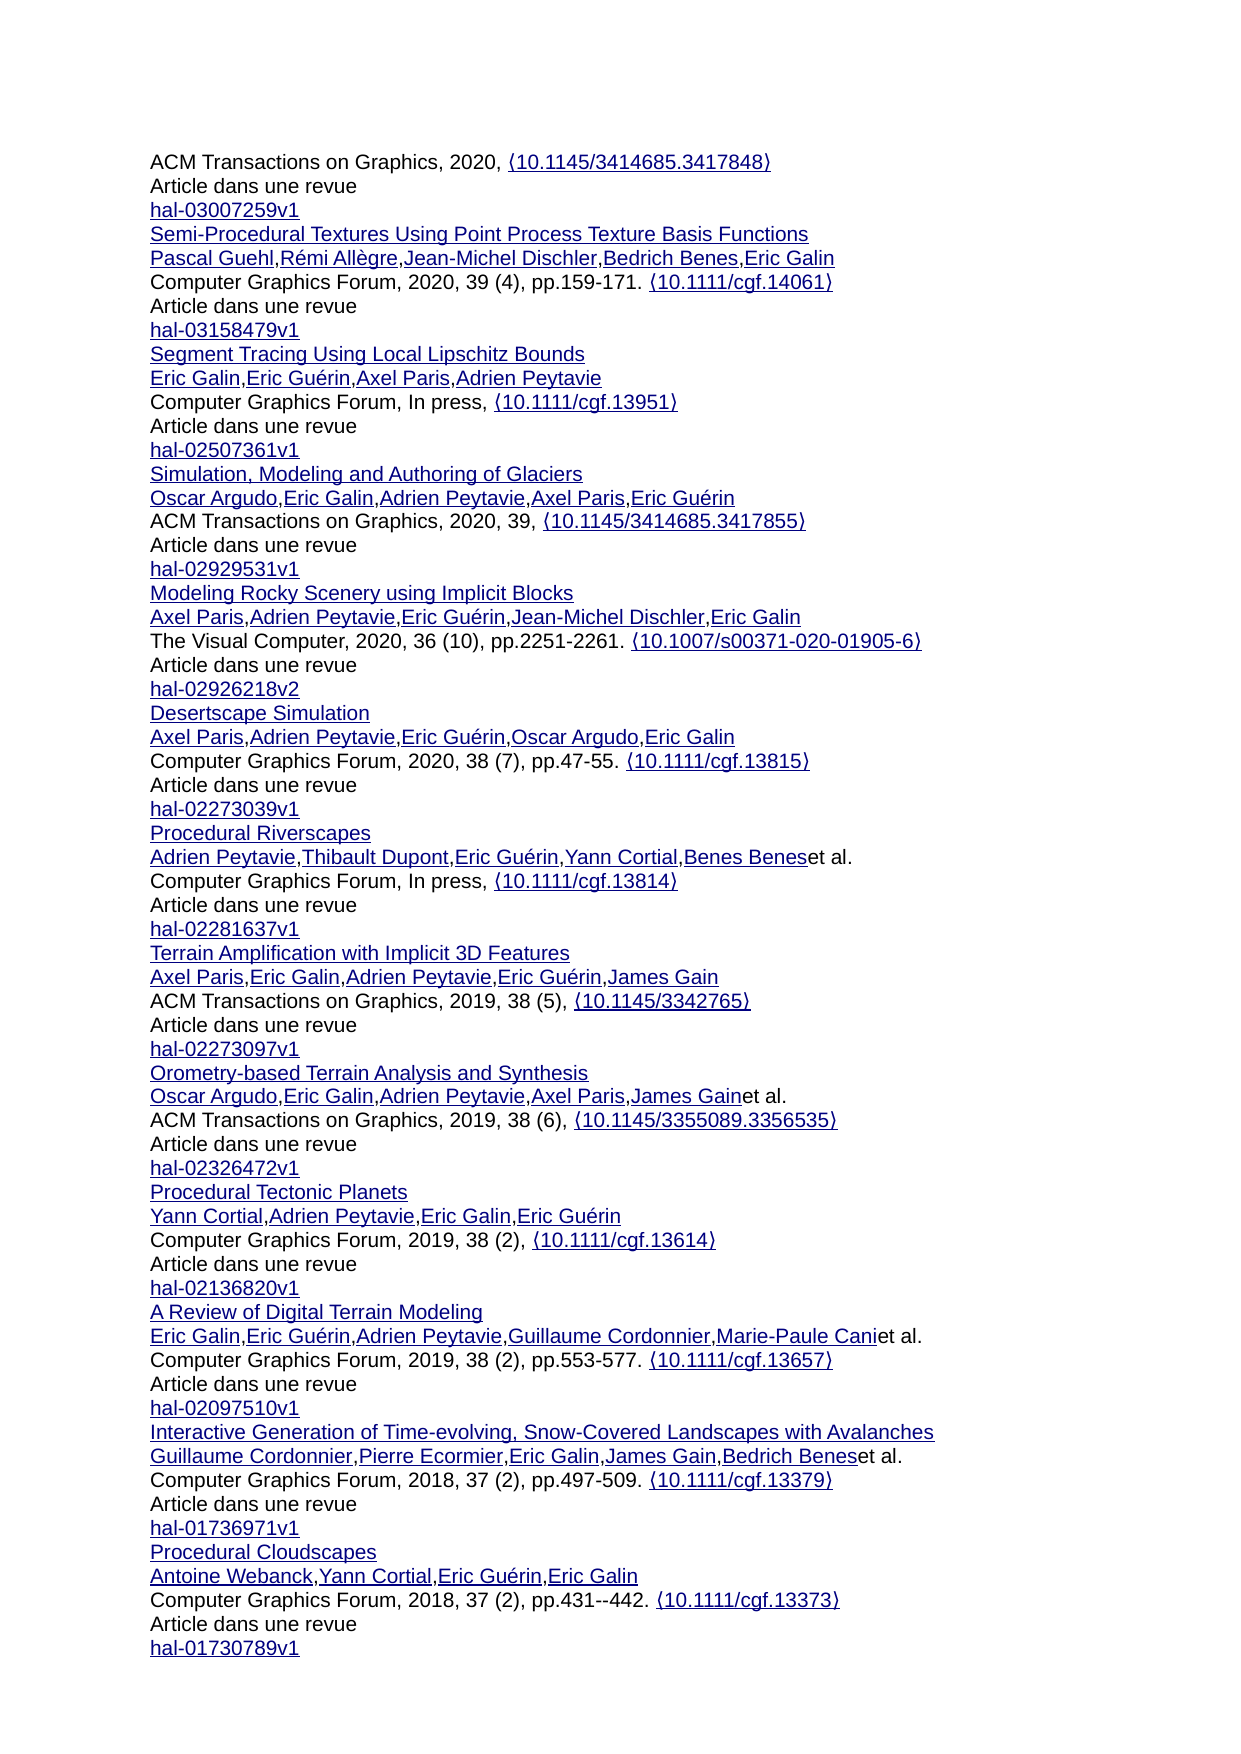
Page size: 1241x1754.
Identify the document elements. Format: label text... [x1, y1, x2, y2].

table_cell ACM Transactions on Graphics, 2020, ⟨10.1145/3414685.3417848⟩ Article dans une revue hal-03007259v1 [150, 150, 1090, 222]
table_cell Modeling Rocky Scenery using Implicit Blocks Axel Paris,Adrien Peytavie,Eric Guérin,Jean-Michel Dischler,Eric Galin The Visual Computer, 2020, 36 (10), pp.2251-2261. ⟨10.1007/s00371-020-01905-6⟩ Article dans une revue hal-02926218v2 [150, 581, 1090, 701]
table_cell Orometry-based Terrain Analysis and Synthesis Oscar Argudo,Eric Galin,Adrien Peytavie,Axel Paris,James Gainet al. ACM Transactions on Graphics, 2019, 38 (6), ⟨10.1145/3355089.3356535⟩ Article dans une revue hal-02326472v1 [150, 1060, 1090, 1180]
table_cell Interactive Generation of Time-evolving, Snow-Covered Landscapes with Avalanches Guillaume Cordonnier,Pierre Ecormier,Eric Galin,James Gain,Bedrich Beneset al. Computer Graphics Forum, 2018, 37 (2), pp.497-509. ⟨10.1111/cgf.13379⟩ Article dans une revue hal-01736971v1 [150, 1420, 1090, 1539]
table_cell Procedural Riverscapes Adrien Peytavie,Thibault Dupont,Eric Guérin,Yann Cortial,Benes Beneset al. Computer Graphics Forum, In press, ⟨10.1111/cgf.13814⟩ Article dans une revue hal-02281637v1 [150, 821, 1090, 941]
table_cell Terrain Amplification with Implicit 3D Features Axel Paris,Eric Galin,Adrien Peytavie,Eric Guérin,James Gain ACM Transactions on Graphics, 2019, 38 (5), ⟨10.1145/3342765⟩ Article dans une revue hal-02273097v1 [150, 941, 1090, 1060]
table_cell A Review of Digital Terrain Modeling Eric Galin,Eric Guérin,Adrien Peytavie,Guillaume Cordonnier,Marie-Paule Caniet al. Computer Graphics Forum, 2019, 38 (2), pp.553-577. ⟨10.1111/cgf.13657⟩ Article dans une revue hal-02097510v1 [150, 1300, 1090, 1420]
table_cell Segment Tracing Using Local Lipschitz Bounds Eric Galin,Eric Guérin,Axel Paris,Adrien Peytavie Computer Graphics Forum, In press, ⟨10.1111/cgf.13951⟩ Article dans une revue hal-02507361v1 [150, 342, 1090, 461]
table_cell Procedural Cloudscapes Antoine Webanck,Yann Cortial,Eric Guérin,Eric Galin Computer Graphics Forum, 2018, 37 (2), pp.431--442. ⟨10.1111/cgf.13373⟩ Article dans une revue hal-01730789v1 [150, 1540, 1090, 1659]
table_cell Desertscape Simulation Axel Paris,Adrien Peytavie,Eric Guérin,Oscar Argudo,Eric Galin Computer Graphics Forum, 2020, 38 (7), pp.47-55. ⟨10.1111/cgf.13815⟩ Article dans une revue hal-02273039v1 [150, 701, 1090, 821]
table_cell Procedural Tectonic Planets Yann Cortial,Adrien Peytavie,Eric Galin,Eric Guérin Computer Graphics Forum, 2019, 38 (2), ⟨10.1111/cgf.13614⟩ Article dans une revue hal-02136820v1 [150, 1180, 1090, 1300]
table_cell Semi‐Procedural Textures Using Point Process Texture Basis Functions Pascal Guehl,Rémi Allègre,Jean-Michel Dischler,Bedrich Benes,Eric Galin Computer Graphics Forum, 2020, 39 (4), pp.159-171. ⟨10.1111/cgf.14061⟩ Article dans une revue hal-03158479v1 [150, 222, 1090, 342]
table_cell Simulation, Modeling and Authoring of Glaciers Oscar Argudo,Eric Galin,Adrien Peytavie,Axel Paris,Eric Guérin ACM Transactions on Graphics, 2020, 39, ⟨10.1145/3414685.3417855⟩ Article dans une revue hal-02929531v1 [150, 461, 1090, 581]
